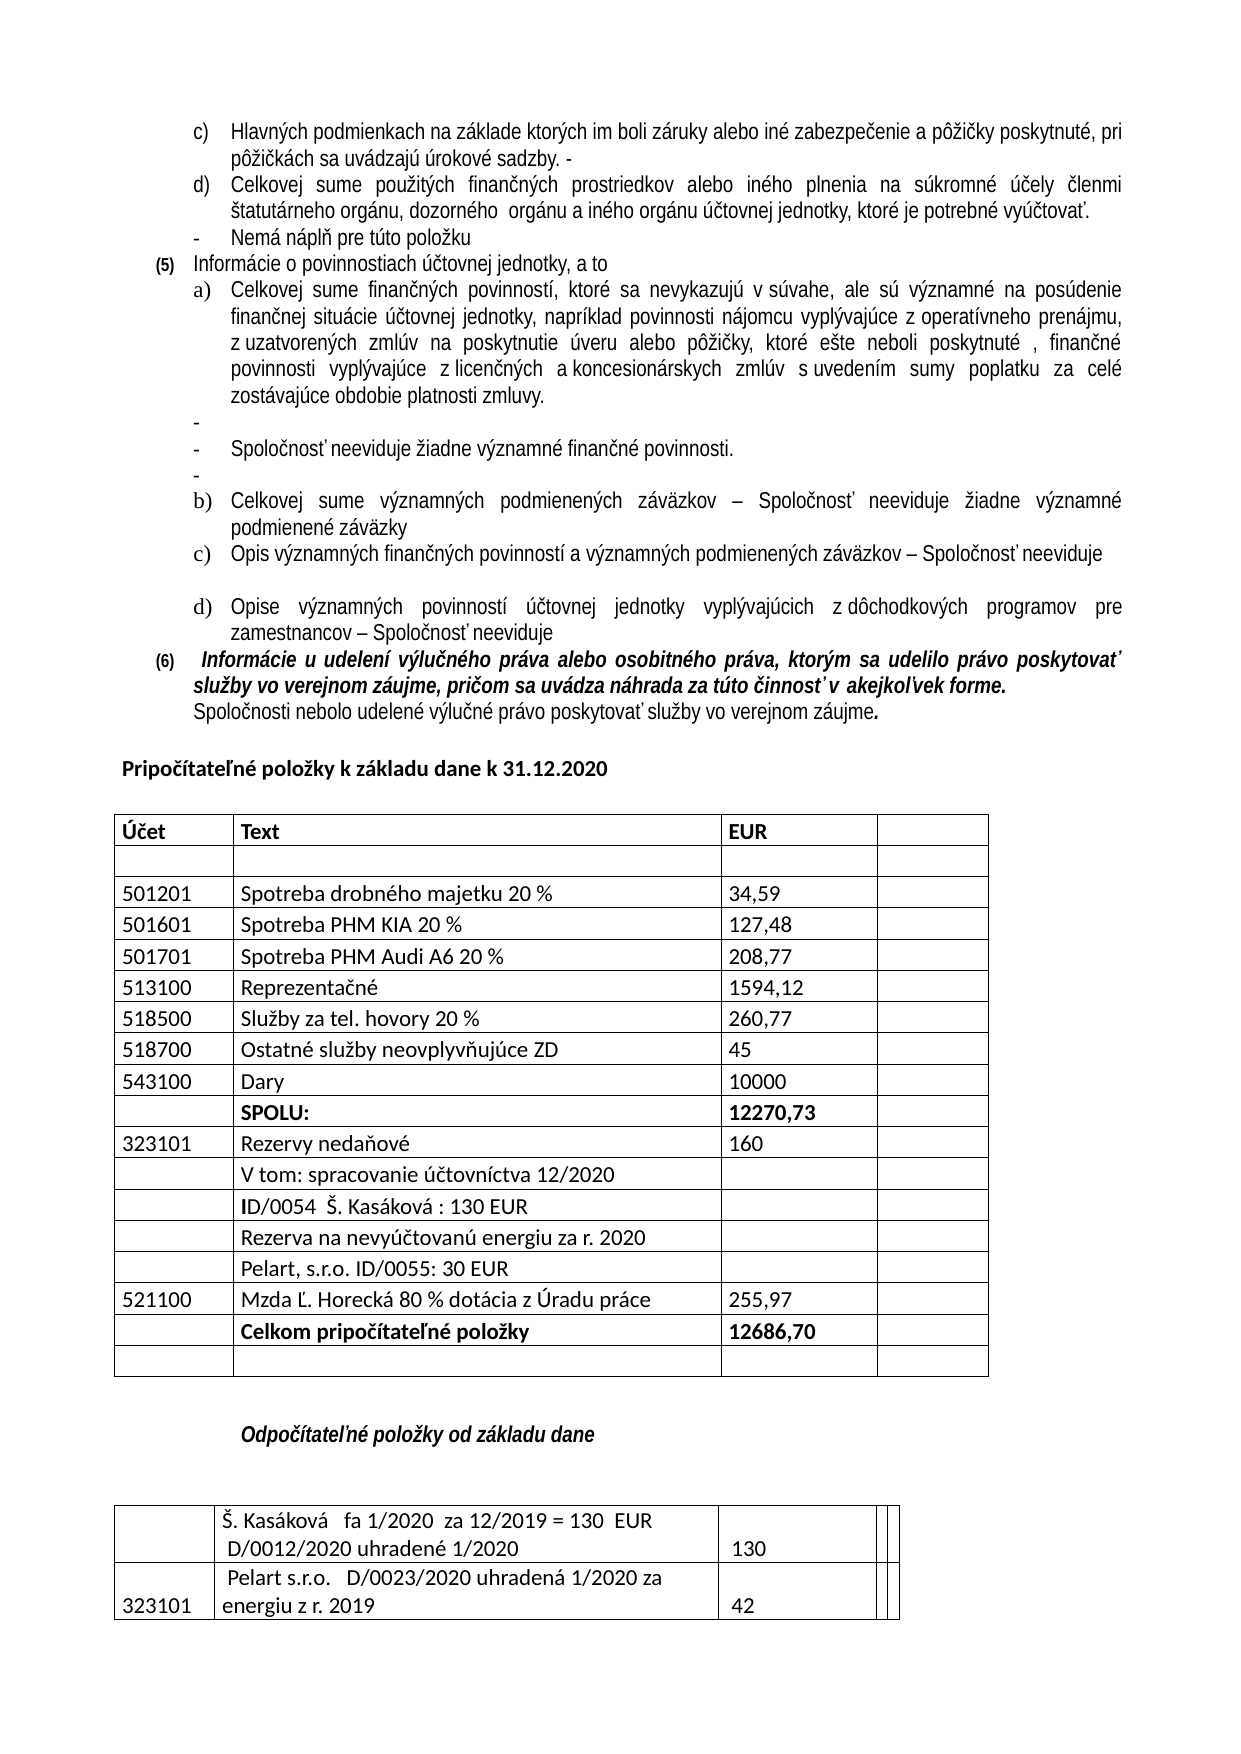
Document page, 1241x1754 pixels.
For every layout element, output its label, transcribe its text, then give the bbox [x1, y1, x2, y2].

table_cell Spotreba drobného majetku 20 % [234, 877, 721, 907]
table_cell [115, 1315, 233, 1345]
table_cell 323101 [115, 1563, 214, 1619]
table_cell [115, 1221, 233, 1251]
table_cell 521100 [115, 1283, 233, 1313]
table_header [721, 751, 877, 782]
table_cell [977, 1377, 988, 1416]
table_header [977, 751, 988, 782]
table_cell [722, 1190, 877, 1220]
list Hlavných podmienkach na základe ktorých im boli záruky alebo iné zabezpečenie a pôžičky poskytnuté, pri pôžičkách sa uvádzajú úrokové sadzby. - [193, 118, 1122, 171]
table_cell [115, 1377, 233, 1416]
table_cell [878, 1096, 988, 1126]
table_cell [977, 1416, 988, 1447]
table_cell Reprezentačné [234, 971, 721, 1001]
table_cell Pelart, s.r.o. ID/0055: 30 EUR [234, 1252, 721, 1282]
table_cell [878, 846, 988, 876]
table_cell [878, 1127, 988, 1157]
table_cell [115, 1190, 233, 1220]
table_cell [721, 1377, 877, 1416]
table_cell 501201 [115, 877, 233, 907]
table_cell Spotreba PHM KIA 20 % [234, 908, 721, 938]
table_cell [878, 1346, 988, 1376]
table_cell 501601 [115, 908, 233, 938]
table_cell 1594,12 [722, 971, 877, 1001]
table_cell [878, 815, 988, 845]
table_cell [721, 782, 877, 813]
table_cell [878, 1158, 988, 1188]
table_cell ID/0054 Š. Kasáková : 130 EUR [234, 1190, 721, 1220]
list Celkovej sume finančných povinností, ktoré sa nevykazujú v súvahe, ale sú významné na posúdenie finančnej situácie účtovnej jednotky, napríklad povinnosti nájomcu vyplývajúce z operatívneho prenájmu, z uzatvorených zmlúv na poskytnutie úveru alebo pôžičky, ktoré ešte neboli poskytnuté , finančné povinnosti vyplývajúce z licenčných a koncesionárskych zmlúv s uvedením sumy poplatku za celé zostávajúce obdobie platnosti zmluvy. [193, 276, 1122, 408]
list Spoločnosť neeviduje žiadne významné finančné povinnosti. [193, 434, 1122, 461]
table_cell [721, 1447, 877, 1478]
table_cell [115, 782, 233, 813]
table_cell 543100 [115, 1065, 233, 1095]
table_cell Účet [115, 815, 233, 845]
table_header 130 [719, 1506, 876, 1562]
table_cell V tom: spracovanie účtovníctva 12/2020 [234, 1158, 721, 1188]
table_cell [878, 908, 988, 938]
table_cell Mzda Ľ. Horecká 80 % dotácia z Úradu práce [234, 1283, 721, 1313]
table_cell [115, 1346, 233, 1376]
table_cell [115, 1416, 233, 1447]
table_cell Ostatné služby neovplyvňujúce ZD [234, 1033, 721, 1063]
table_cell Odpočítateľné položky od základu dane [233, 1416, 721, 1447]
table_cell SPOLU: [234, 1096, 721, 1126]
table_cell [878, 971, 988, 1001]
table_cell Rezervy nedaňové [234, 1127, 721, 1157]
table_cell [115, 1252, 233, 1282]
table_cell [888, 1563, 899, 1619]
table_cell 513100 [115, 971, 233, 1001]
table_cell 160 [722, 1127, 877, 1157]
table_cell [977, 782, 988, 813]
list Opis významných finančných povinností a významných podmienených záväzkov – Spoločnosť neeviduje [193, 540, 1122, 566]
table_cell [233, 1447, 721, 1478]
table_cell 208,77 [722, 940, 877, 970]
table_cell [877, 1377, 977, 1416]
table_cell Dary [234, 1065, 721, 1095]
table_cell [115, 1158, 233, 1188]
table_cell [878, 1283, 988, 1313]
list Opise významných povinností účtovnej jednotky vyplývajúcich z dôchodkových programov pre zamestnancov – Spoločnosť neeviduje [193, 593, 1122, 646]
table_cell [877, 1416, 977, 1447]
table_cell [233, 782, 721, 813]
table_cell [234, 1346, 721, 1376]
table_cell 34,59 [722, 877, 877, 907]
table_cell [233, 1377, 721, 1416]
table_cell [115, 846, 233, 876]
table_cell Služby za tel. hovory 20 % [234, 1002, 721, 1032]
table_cell [977, 1447, 988, 1478]
table_cell 323101 [115, 1127, 233, 1157]
table_cell 518700 [115, 1033, 233, 1063]
table_cell Pelart s.r.o. D/0023/2020 uhradená 1/2020 za energiu z r. 2019 [215, 1563, 718, 1619]
table_cell Text [234, 815, 721, 845]
table_cell 501701 [115, 940, 233, 970]
table_cell 45 [722, 1033, 877, 1063]
table_cell [722, 1346, 877, 1376]
table_cell EUR [722, 815, 877, 845]
table_cell [900, 1562, 1182, 1619]
table_cell [878, 877, 988, 907]
table_cell [877, 782, 977, 813]
list Nemá náplň pre túto položku [193, 223, 1122, 250]
list Celkovej sume významných podmienených záväzkov – Spoločnosť neeviduje žiadne významné podmienené záväzky [193, 487, 1122, 540]
table_cell 518500 [115, 1002, 233, 1032]
table_cell Celkom pripočítateľné položky [234, 1315, 721, 1345]
table_cell [722, 846, 877, 876]
table_cell 255,97 [722, 1283, 877, 1313]
table_cell [115, 1447, 233, 1478]
table_cell [722, 1252, 877, 1282]
table_cell [878, 1033, 988, 1063]
table_cell [878, 1002, 988, 1032]
table_header [888, 1506, 899, 1562]
table_cell [878, 1252, 988, 1282]
text Spoločnosti nebolo udelené výlučné právo poskytovať služby vo verejnom záujme. [193, 698, 1122, 725]
table_cell [234, 846, 721, 876]
list Informácie o povinnostiach účtovnej jednotky, a to [156, 250, 1122, 276]
table_cell 42 [719, 1563, 876, 1619]
table_cell [878, 1221, 988, 1251]
table_cell [721, 1416, 877, 1447]
table_cell 10000 [722, 1065, 877, 1095]
list Informácie u udelení výlučného práva alebo osobitného práva, ktorým sa udelilo právo poskytovať služby vo verejnom záujme, pričom sa uvádza náhrada za túto činnosť v akejkoľvek forme. [156, 646, 1122, 698]
table_header Pripočítateľné položky k základu dane k 31.12.2020 [115, 751, 721, 782]
table_cell 127,48 [722, 908, 877, 938]
table_cell 12686,70 [722, 1315, 877, 1345]
table_cell [878, 1190, 988, 1220]
table_header [115, 1506, 214, 1562]
table_cell [877, 1563, 887, 1619]
table_header [900, 1505, 1182, 1562]
table_cell [877, 1447, 977, 1478]
table_header Š. Kasáková fa 1/2020 za 12/2019 = 130 EUR D/0012/2020 uhradené 1/2020 [215, 1506, 718, 1562]
table_cell 12270,73 [722, 1096, 877, 1126]
table_header [877, 751, 977, 782]
table_cell Spotreba PHM Audi A6 20 % [234, 940, 721, 970]
table_cell [115, 1096, 233, 1126]
table_cell [722, 1221, 877, 1251]
table_header [877, 1506, 887, 1562]
table_cell [878, 1315, 988, 1345]
table_cell 260,77 [722, 1002, 877, 1032]
table_cell [878, 940, 988, 970]
table_cell [878, 1065, 988, 1095]
table_cell Rezerva na nevyúčtovanú energiu za r. 2020 [234, 1221, 721, 1251]
table_cell [722, 1158, 877, 1188]
list Celkovej sume použitých finančných prostriedkov alebo iného plnenia na súkromné účely členmi štatutárneho orgánu, dozorného orgánu a iného orgánu účtovnej jednotky, ktoré je potrebné vyúčtovať. [193, 171, 1122, 223]
